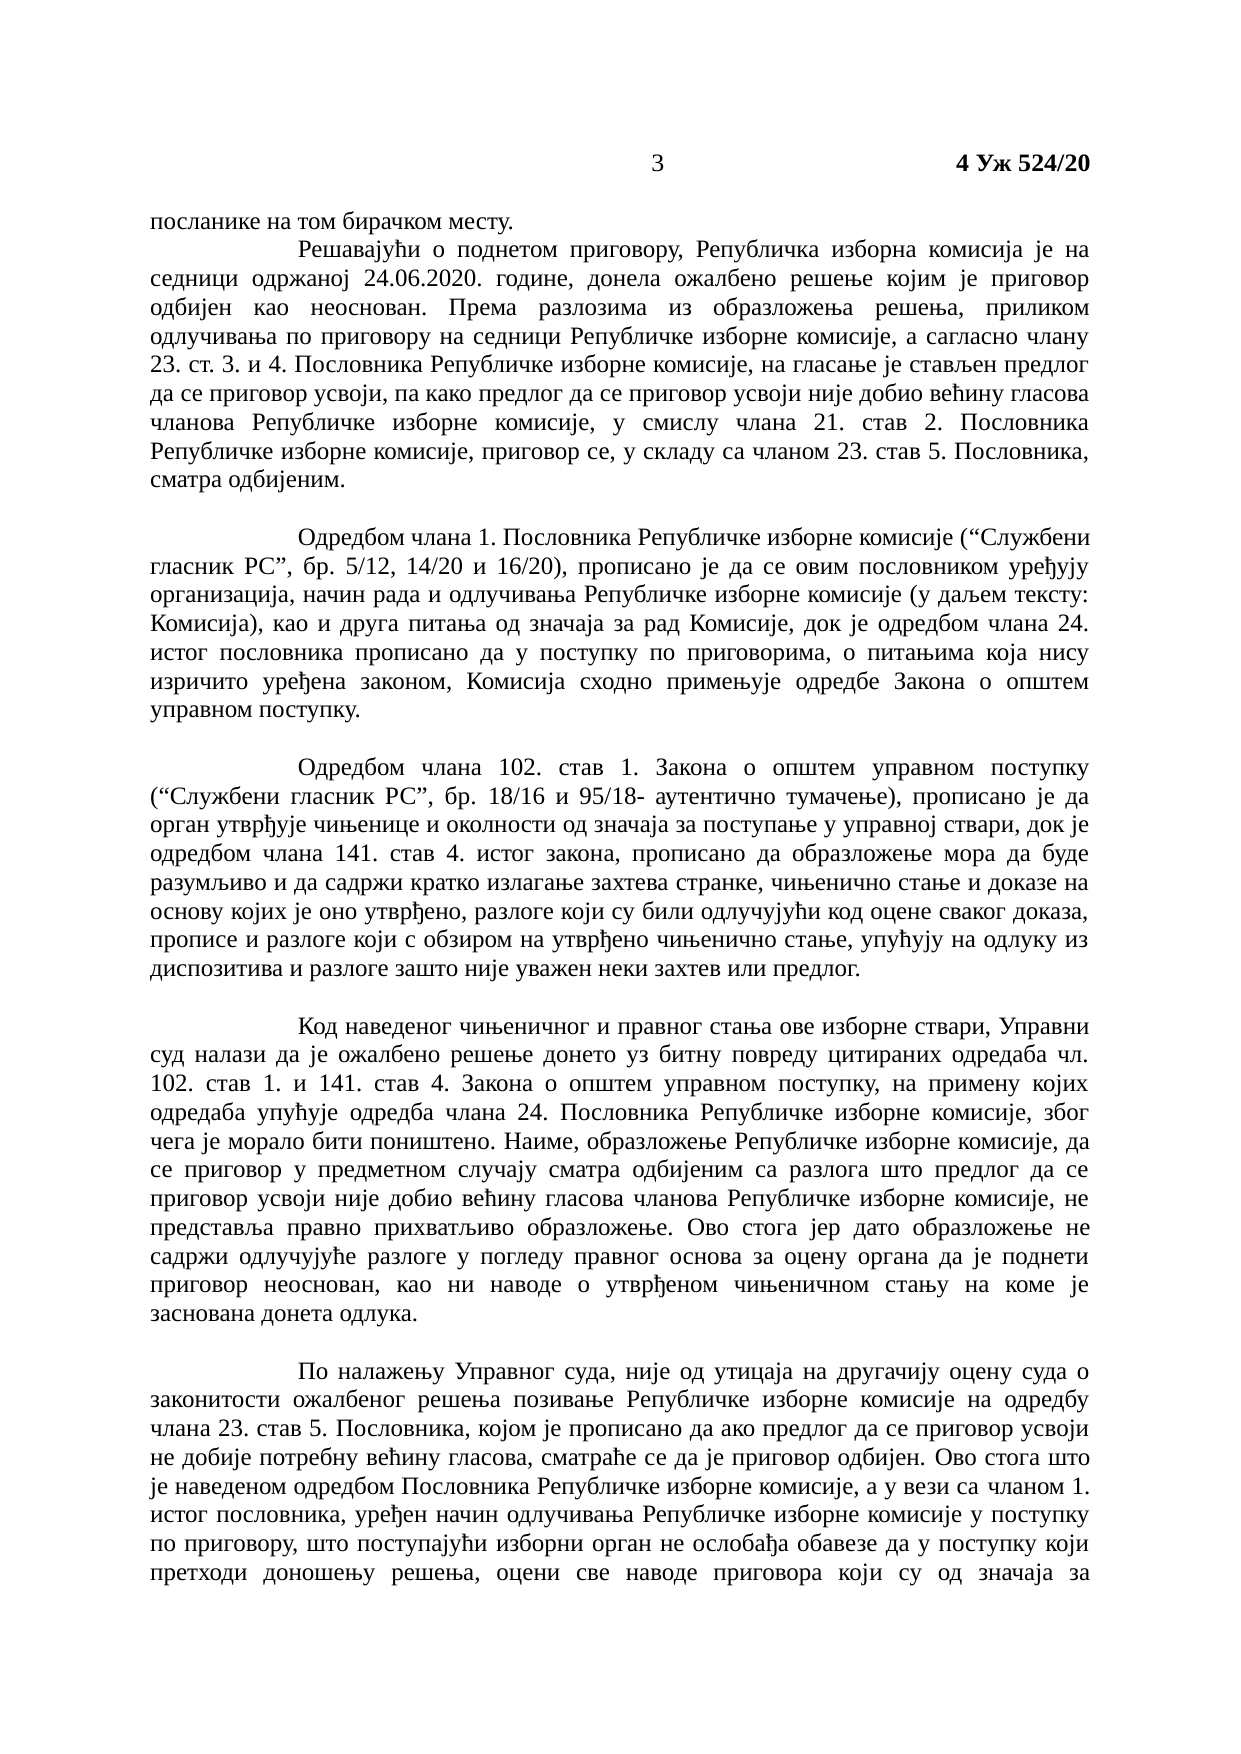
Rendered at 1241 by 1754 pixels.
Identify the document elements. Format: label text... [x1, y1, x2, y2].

text Решавајући о поднетом приговору, Републичка изборна комисија је на седници одржаној 24.06.2020. године, донела ожалбено решење којим је приговор одбијен као неоснован. Према разлозима из образложења решења, приликом одлучивања по приговору на седници Републичке изборне комисије, а сагласно члану 23. ст. 3. и 4. Пословника Републичке изборне комисије, на гласање је стављен предлог да се приговор усвоји, па како предлог да се приговор усвоји није добио већину гласова чланова Републичке изборне комисије, у смислу члана 21. став 2. Пословника Републичке изборне комисије, приговор се, у складу са чланом 23. став 5. Пословника, сматра одбијеним. [150, 234, 1090, 493]
text По налажењу Управног суда, није од утицаја на другачију оцену суда о законитости ожалбеног решења позивање Републичке изборне комисије на одредбу члана 23. став 5. Пословника, којом је прописано да ако предлог да се приговор усвоји не добије потребну већину гласова, сматраће се да је приговор одбијен. Ово стога што је наведеном одредбом Пословника Републичке изборне комисије, а у вези са чланом 1. истог пословника, уређен начин одлучивања Републичке изборне комисије у поступку по приговору, што поступајући изборни орган не ослобађа обавезе да у поступку који претходи доношењу решења, оцени све наводе приговора који су од значаја за [150, 1356, 1090, 1586]
text посланике на том бирачком месту. [150, 206, 1090, 234]
text Одредбом члана 102. став 1. Закона о општем управном поступку (“Службени гласник РС”, бр. 18/16 и 95/18- аутентично тумачење), прописано је да орган утврђује чињенице и околности од значаја за поступање у управној ствари, док је одредбом члана 141. став 4. истог закона, прописано да образложење мора да буде разумљиво и да садржи кратко излагање захтева странке, чињенично стање и доказе на основу којих је оно утврђено, разлоге који су били одлучујући код оцене сваког доказа, прописе и разлоге који с обзиром на утврђено чињенично стање, упућују на одлуку из диспозитива и разлоге зашто није уважен неки захтев или предлог. [150, 752, 1090, 982]
text Одредбом члана 1. Пословника Републичке изборне комисије (“Службени гласник РС”, бр. 5/12, 14/20 и 16/20), прописано је да се овим пословником уређују организација, начин рада и одлучивања Републичке изборне комисије (у даљем тексту: Комисија), као и друга питања од значаја за рад Комисије, док је одредбом члана 24. истог пословника прописано да у поступку по приговорима, о питањима која нису изричито уређена законом, Комисија сходно примењује одредбе Закона о општем управном поступку. [150, 522, 1090, 723]
text Код наведеног чињеничног и правног стања ове изборне ствари, Управни суд налази да је ожалбено решење донето уз битну повреду цитираних одредаба чл. 102. став 1. и 141. став 4. Закона о општем управном поступку, на примену којих одредаба упућује одредба члана 24. Пословника Републичке изборне комисије, због чега је морало бити поништено. Наиме, образложење Републичке изборне комисије, да се приговор у предметном случају сматра одбијеним са разлога што предлог да се приговор усвоји није добио већину гласова чланова Републичке изборне комисије, не представља правно прихватљиво образложење. Ово стога јер дато образложење не садржи одлучујуће разлоге у погледу правног основа за оцену органа да је поднети приговор неоснован, као ни наводе о утврђеном чињеничном стању на коме је заснована донета одлука. [150, 1011, 1090, 1327]
